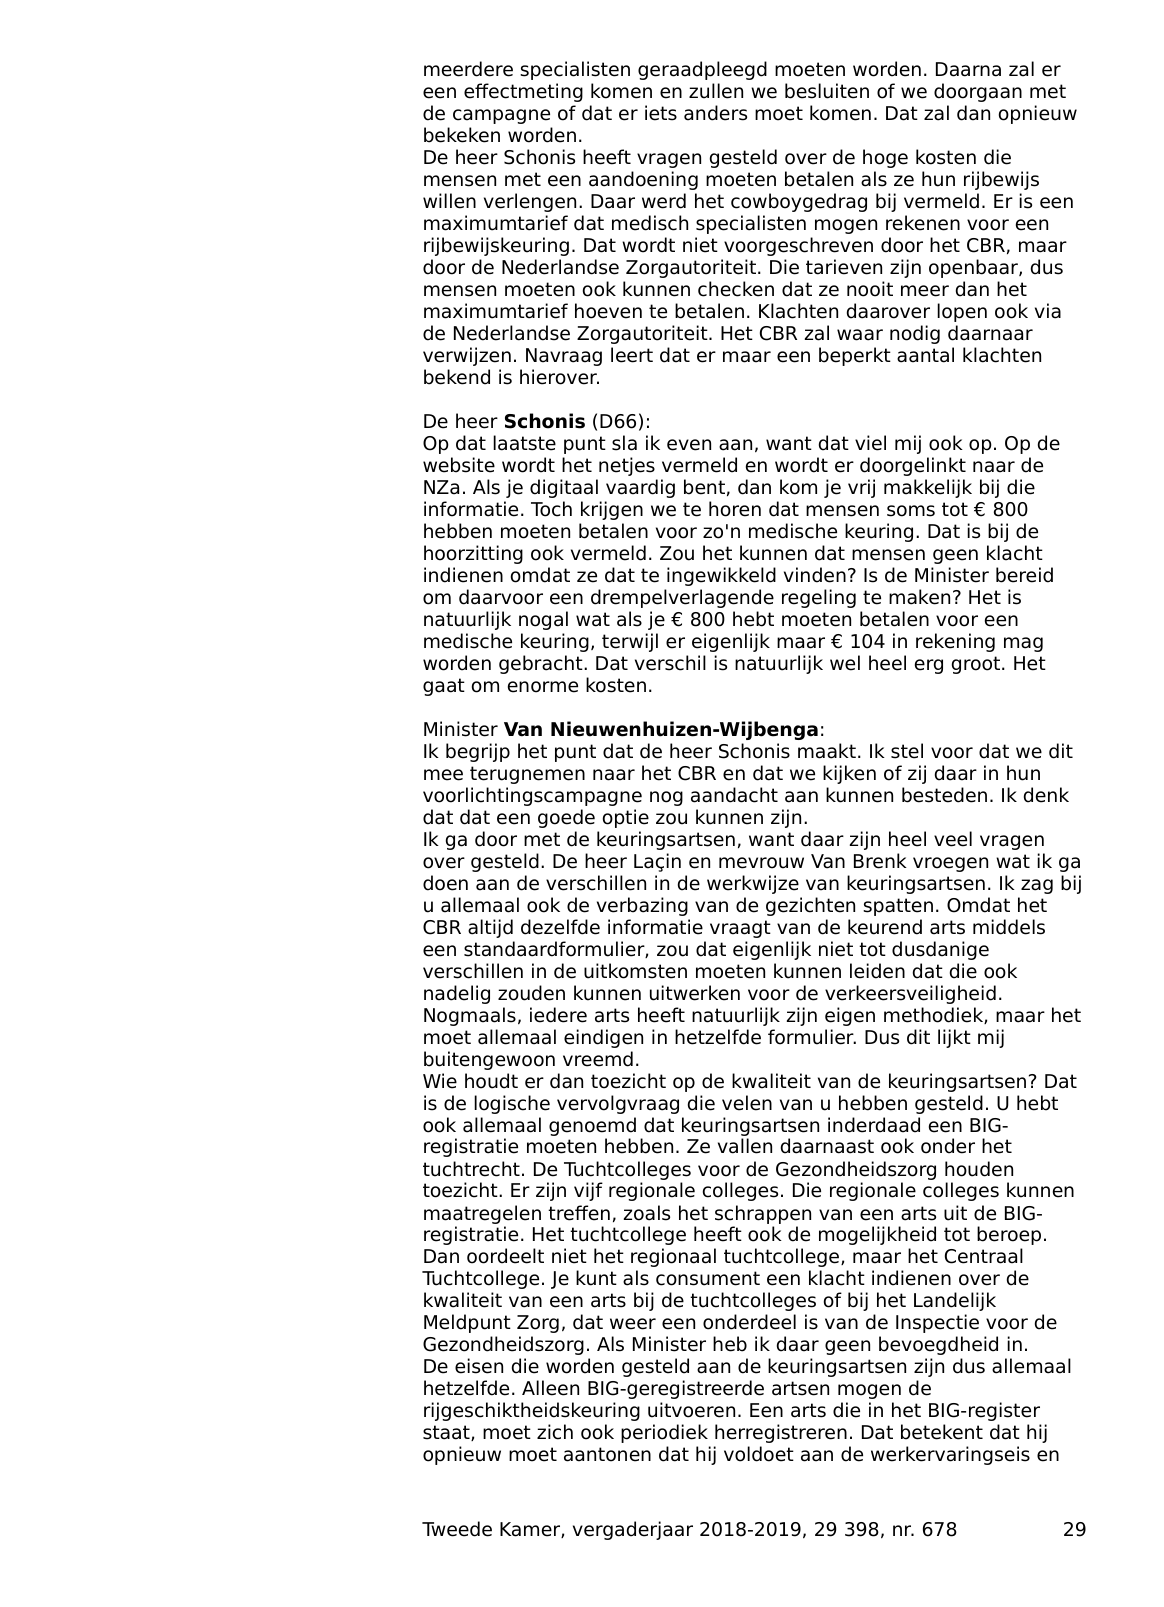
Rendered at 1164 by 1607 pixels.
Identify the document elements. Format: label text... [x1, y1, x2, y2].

text Ik begrijp het punt dat de heer Schonis maakt. Ik stel voor dat we dit mee terugnemen naar het CBR en dat we kijken of zij daar in hun voorlichtingscampagne nog aandacht aan kunnen besteden. Ik denk dat dat een goede optie zou kunnen zijn. [422, 741, 1087, 829]
text De heer Schonis (D66): [422, 411, 1087, 433]
text Op dat laatste punt sla ik even aan, want dat viel mij ook op. Op de website wordt het netjes vermeld en wordt er doorgelinkt naar de NZa. Als je digitaal vaardig bent, dan kom je vrij makkelijk bij die informatie. Toch krijgen we te horen dat mensen soms tot € 800 hebben moeten betalen voor zo'n medische keuring. Dat is bij de hoorzitting ook vermeld. Zou het kunnen dat mensen geen klacht indienen omdat ze dat te ingewikkeld vinden? Is de Minister bereid om daarvoor een drempelverlagende regeling te maken? Het is natuurlijk nogal wat als je € 800 hebt moeten betalen voor een medische keuring, terwijl er eigenlijk maar € 104 in rekening mag worden gebracht. Dat verschil is natuurlijk wel heel erg groot. Het gaat om enorme kosten. [422, 433, 1087, 697]
text De heer Schonis heeft vragen gesteld over de hoge kosten die mensen met een aandoening moeten betalen als ze hun rijbewijs willen verlengen. Daar werd het cowboygedrag bij vermeld. Er is een maximumtarief dat medisch specialisten mogen rekenen voor een rijbewijskeuring. Dat wordt niet voorgeschreven door het CBR, maar door de Nederlandse Zorgautoriteit. Die tarieven zijn openbaar, dus mensen moeten ook kunnen checken dat ze nooit meer dan het maximumtarief hoeven te betalen. Klachten daarover lopen ook via de Nederlandse Zorgautoriteit. Het CBR zal waar nodig daarnaar verwijzen. Navraag leert dat er maar een beperkt aantal klachten bekend is hierover. [422, 147, 1087, 389]
text Ik ga door met de keuringsartsen, want daar zijn heel veel vragen over gesteld. De heer Laçin en mevrouw Van Brenk vroegen wat ik ga doen aan de verschillen in de werkwijze van keuringsartsen. Ik zag bij u allemaal ook de verbazing van de gezichten spatten. Omdat het CBR altijd dezelfde informatie vraagt van de keurend arts middels een standaardformulier, zou dat eigenlijk niet tot dusdanige verschillen in de uitkomsten moeten kunnen leiden dat die ook nadelig zouden kunnen uitwerken voor de verkeersveiligheid. Nogmaals, iedere arts heeft natuurlijk zijn eigen methodiek, maar het moet allemaal eindigen in hetzelfde formulier. Dus dit lijkt mij buitengewoon vreemd. [422, 829, 1087, 1071]
text Wie houdt er dan toezicht op de kwaliteit van de keuringsartsen? Dat is de logische vervolgvraag die velen van u hebben gesteld. U hebt ook allemaal genoemd dat keuringsartsen inderdaad een BIG-registratie moeten hebben. Ze vallen daarnaast ook onder het tuchtrecht. De Tuchtcolleges voor de Gezondheidszorg houden toezicht. Er zijn vijf regionale colleges. Die regionale colleges kunnen maatregelen treffen, zoals het schrappen van een arts uit de BIG-registratie. Het tuchtcollege heeft ook de mogelijkheid tot beroep. Dan oordeelt niet het regionaal tuchtcollege, maar het Centraal Tuchtcollege. Je kunt als consument een klacht indienen over de kwaliteit van een arts bij de tuchtcolleges of bij het Landelijk Meldpunt Zorg, dat weer een onderdeel is van de Inspectie voor de Gezondheidszorg. Als Minister heb ik daar geen bevoegdheid in. [422, 1071, 1087, 1356]
text De eisen die worden gesteld aan de keuringsartsen zijn dus allemaal hetzelfde. Alleen BIG-geregistreerde artsen mogen de rijgeschiktheidskeuring uitvoeren. Een arts die in het BIG-register staat, moet zich ook periodiek herregistreren. Dat betekent dat hij opnieuw moet aantonen dat hij voldoet aan de werkervaringseis en [422, 1356, 1087, 1466]
text Minister Van Nieuwenhuizen-Wijbenga: [422, 719, 1087, 741]
text meerdere specialisten geraadpleegd moeten worden. Daarna zal er een effectmeting komen en zullen we besluiten of we doorgaan met de campagne of dat er iets anders moet komen. Dat zal dan opnieuw bekeken worden. [422, 59, 1087, 147]
